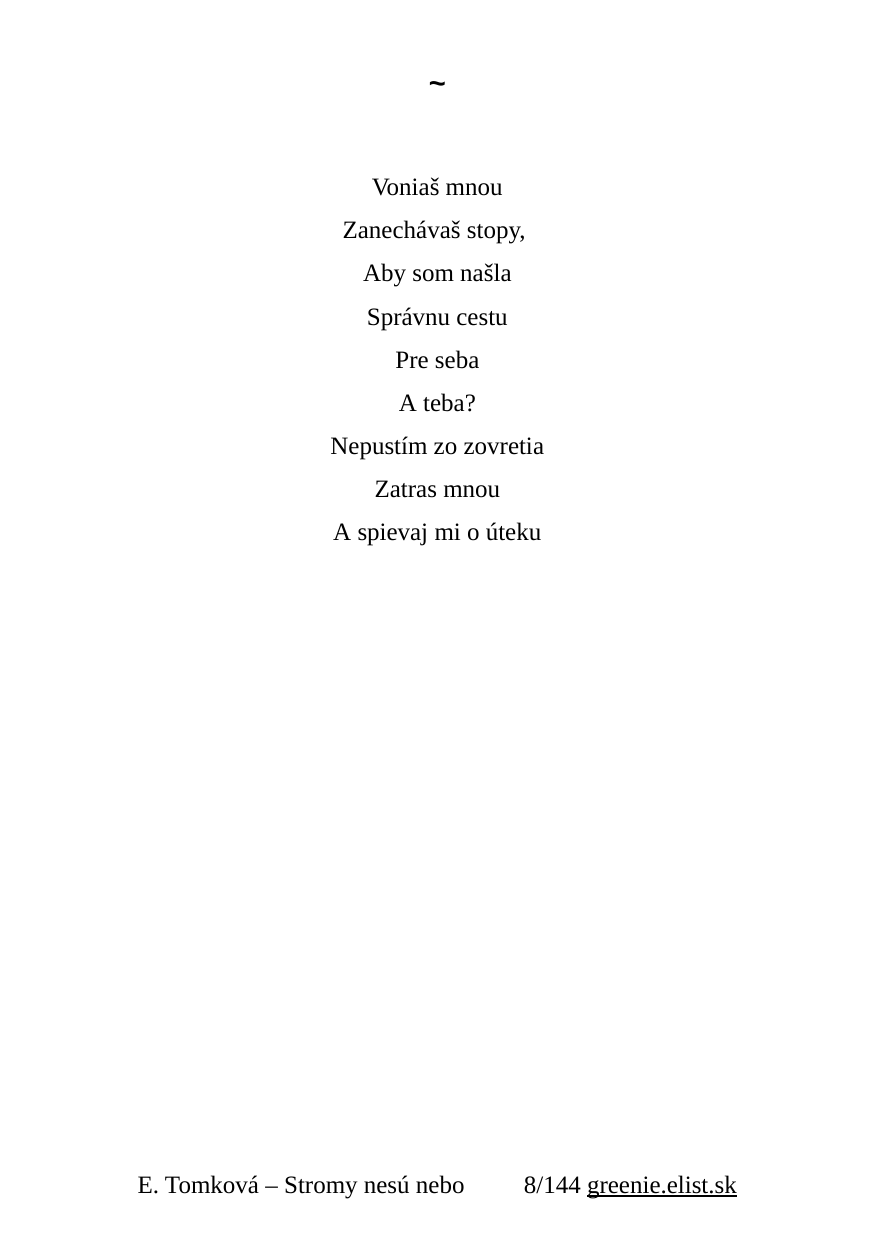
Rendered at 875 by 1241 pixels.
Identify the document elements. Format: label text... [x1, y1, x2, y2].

text Zatras mnou [41, 474, 833, 503]
text A spievaj mi o úteku [41, 517, 833, 546]
subtitle ~ [41, 66, 833, 100]
text Pre seba [41, 345, 833, 373]
text Voniaš mnou [41, 129, 833, 201]
text A teba? [41, 388, 833, 417]
text Nepustím zo zovretia [41, 431, 833, 460]
text Aby som našla [41, 258, 833, 287]
text Správnu cestu [41, 302, 833, 330]
text Zanechávaš stopy, [41, 215, 833, 244]
